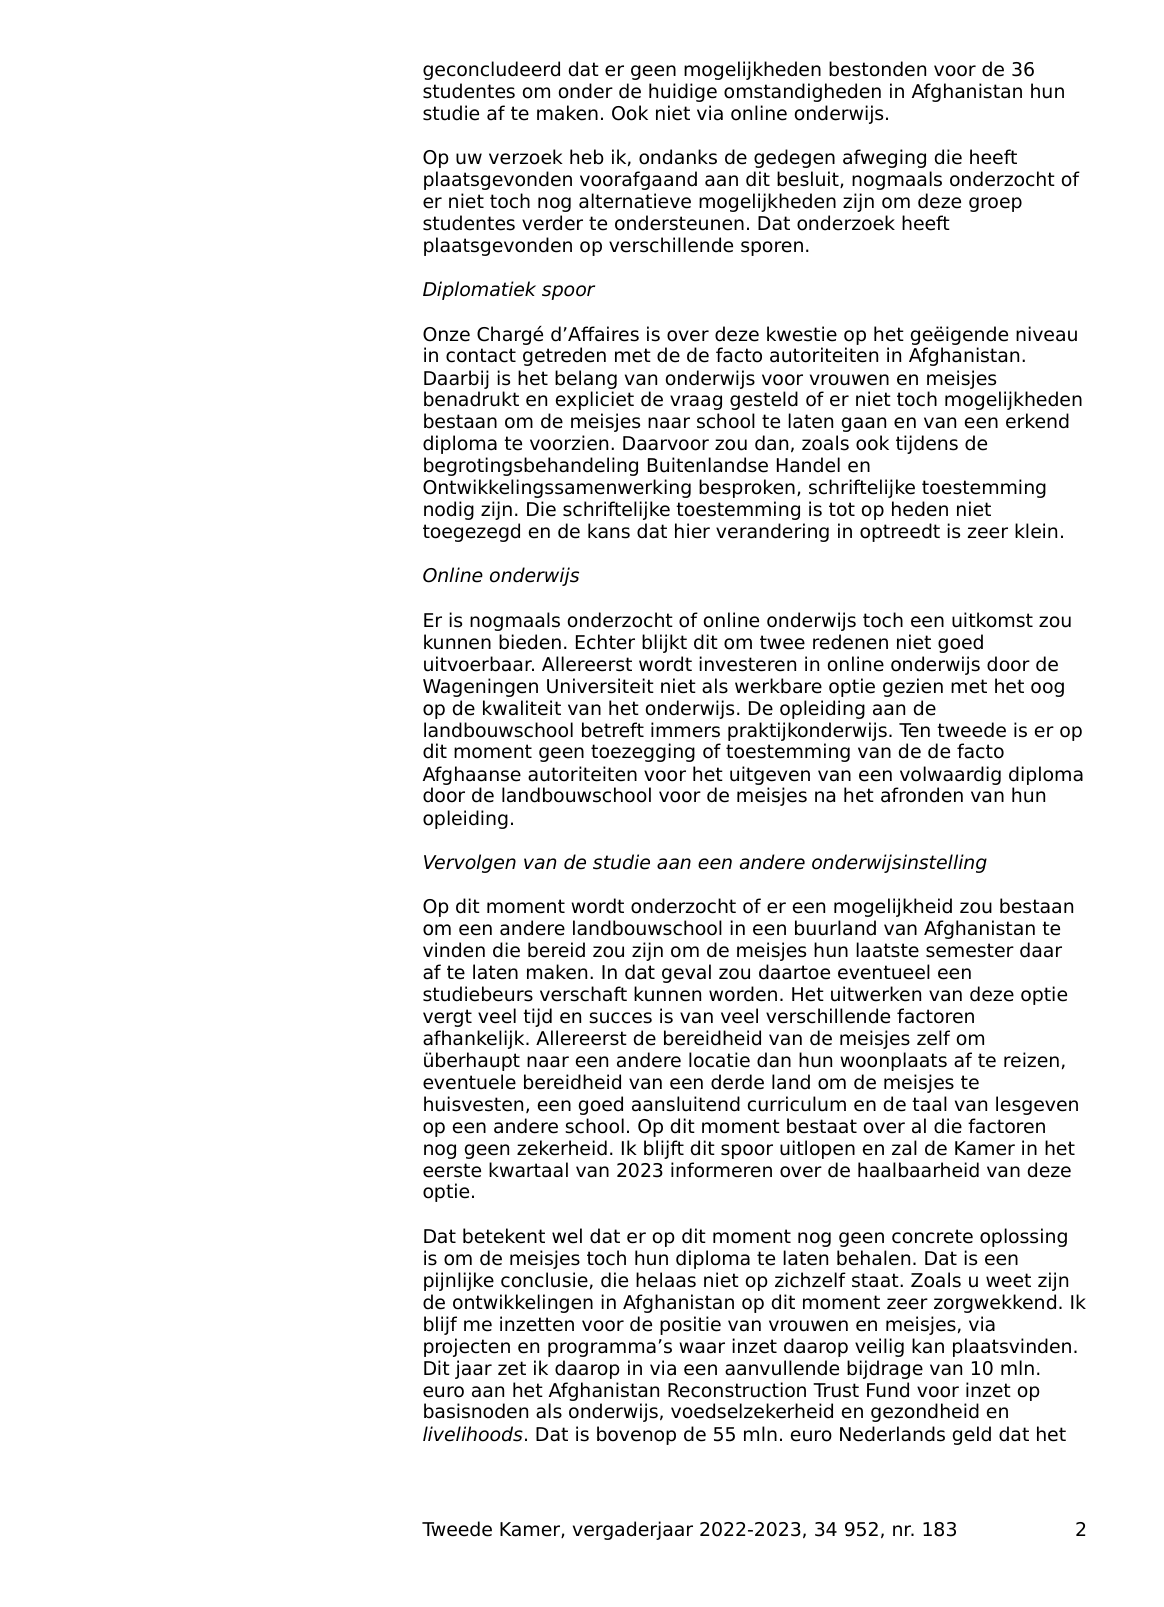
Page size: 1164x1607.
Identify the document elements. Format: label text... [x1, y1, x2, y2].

subtitle Diplomatiek spoor [422, 279, 1087, 301]
text Dat betekent wel dat er op dit moment nog geen concrete oplossing is om de meisjes toch hun diploma te laten behalen. Dat is een pijnlijke conclusie, die helaas niet op zichzelf staat. Zoals u weet zijn de ontwikkelingen in Afghanistan op dit moment zeer zorgwekkend. Ik blijf me inzetten voor de positie van vrouwen en meisjes, via projecten en programma’s waar inzet daarop veilig kan plaatsvinden. Dit jaar zet ik daarop in via een aanvullende bijdrage van 10 mln. euro aan het Afghanistan Reconstruction Trust Fund voor inzet op basisnoden als onderwijs, voedselzekerheid en gezondheid en livelihoods. Dat is bovenop de 55 mln. euro Nederlands geld dat het [422, 1226, 1087, 1445]
text Op dit moment wordt onderzocht of er een mogelijkheid zou bestaan om een andere landbouwschool in een buurland van Afghanistan te vinden die bereid zou zijn om de meisjes hun laatste semester daar af te laten maken. In dat geval zou daartoe eventueel een studiebeurs verschaft kunnen worden. Het uitwerken van deze optie vergt veel tijd en succes is van veel verschillende factoren afhankelijk. Allereerst de bereidheid van de meisjes zelf om überhaupt naar een andere locatie dan hun woonplaats af te reizen, eventuele bereidheid van een derde land om de meisjes te huisvesten, een goed aansluitend curriculum en de taal van lesgeven op een andere school. Op dit moment bestaat over al die factoren nog geen zekerheid. Ik blijft dit spoor uitlopen en zal de Kamer in het eerste kwartaal van 2023 informeren over de haalbaarheid van deze optie. [422, 896, 1087, 1203]
subtitle Vervolgen van de studie aan een andere onderwijsinstelling [422, 852, 1087, 873]
subtitle Online onderwijs [422, 565, 1087, 587]
text Er is nogmaals onderzocht of online onderwijs toch een uitkomst zou kunnen bieden. Echter blijkt dit om twee redenen niet goed uitvoerbaar. Allereerst wordt investeren in online onderwijs door de Wageningen Universiteit niet als werkbare optie gezien met het oog op de kwaliteit van het onderwijs. De opleiding aan de landbouwschool betreft immers praktijkonderwijs. Ten tweede is er op dit moment geen toezegging of toestemming van de de facto Afghaanse autoriteiten voor het uitgeven van een volwaardig diploma door de landbouwschool voor de meisjes na het afronden van hun opleiding. [422, 609, 1087, 829]
text Onze Chargé d’Affaires is over deze kwestie op het geëigende niveau in contact getreden met de de facto autoriteiten in Afghanistan. Daarbij is het belang van onderwijs voor vrouwen en meisjes benadrukt en expliciet de vraag gesteld of er niet toch mogelijkheden bestaan om de meisjes naar school te laten gaan en van een erkend diploma te voorzien. Daarvoor zou dan, zoals ook tijdens de begrotingsbehandeling Buitenlandse Handel en Ontwikkelingssamenwerking besproken, schriftelijke toestemming nodig zijn. Die schriftelijke toestemming is tot op heden niet toegezegd en de kans dat hier verandering in optreedt is zeer klein. [422, 323, 1087, 543]
text geconcludeerd dat er geen mogelijkheden bestonden voor de 36 studentes om onder de huidige omstandigheden in Afghanistan hun studie af te maken. Ook niet via online onderwijs. [422, 59, 1087, 125]
text Op uw verzoek heb ik, ondanks de gedegen afweging die heeft plaatsgevonden voorafgaand aan dit besluit, nogmaals onderzocht of er niet toch nog alternatieve mogelijkheden zijn om deze groep studentes verder te ondersteunen. Dat onderzoek heeft plaatsgevonden op verschillende sporen. [422, 147, 1087, 257]
